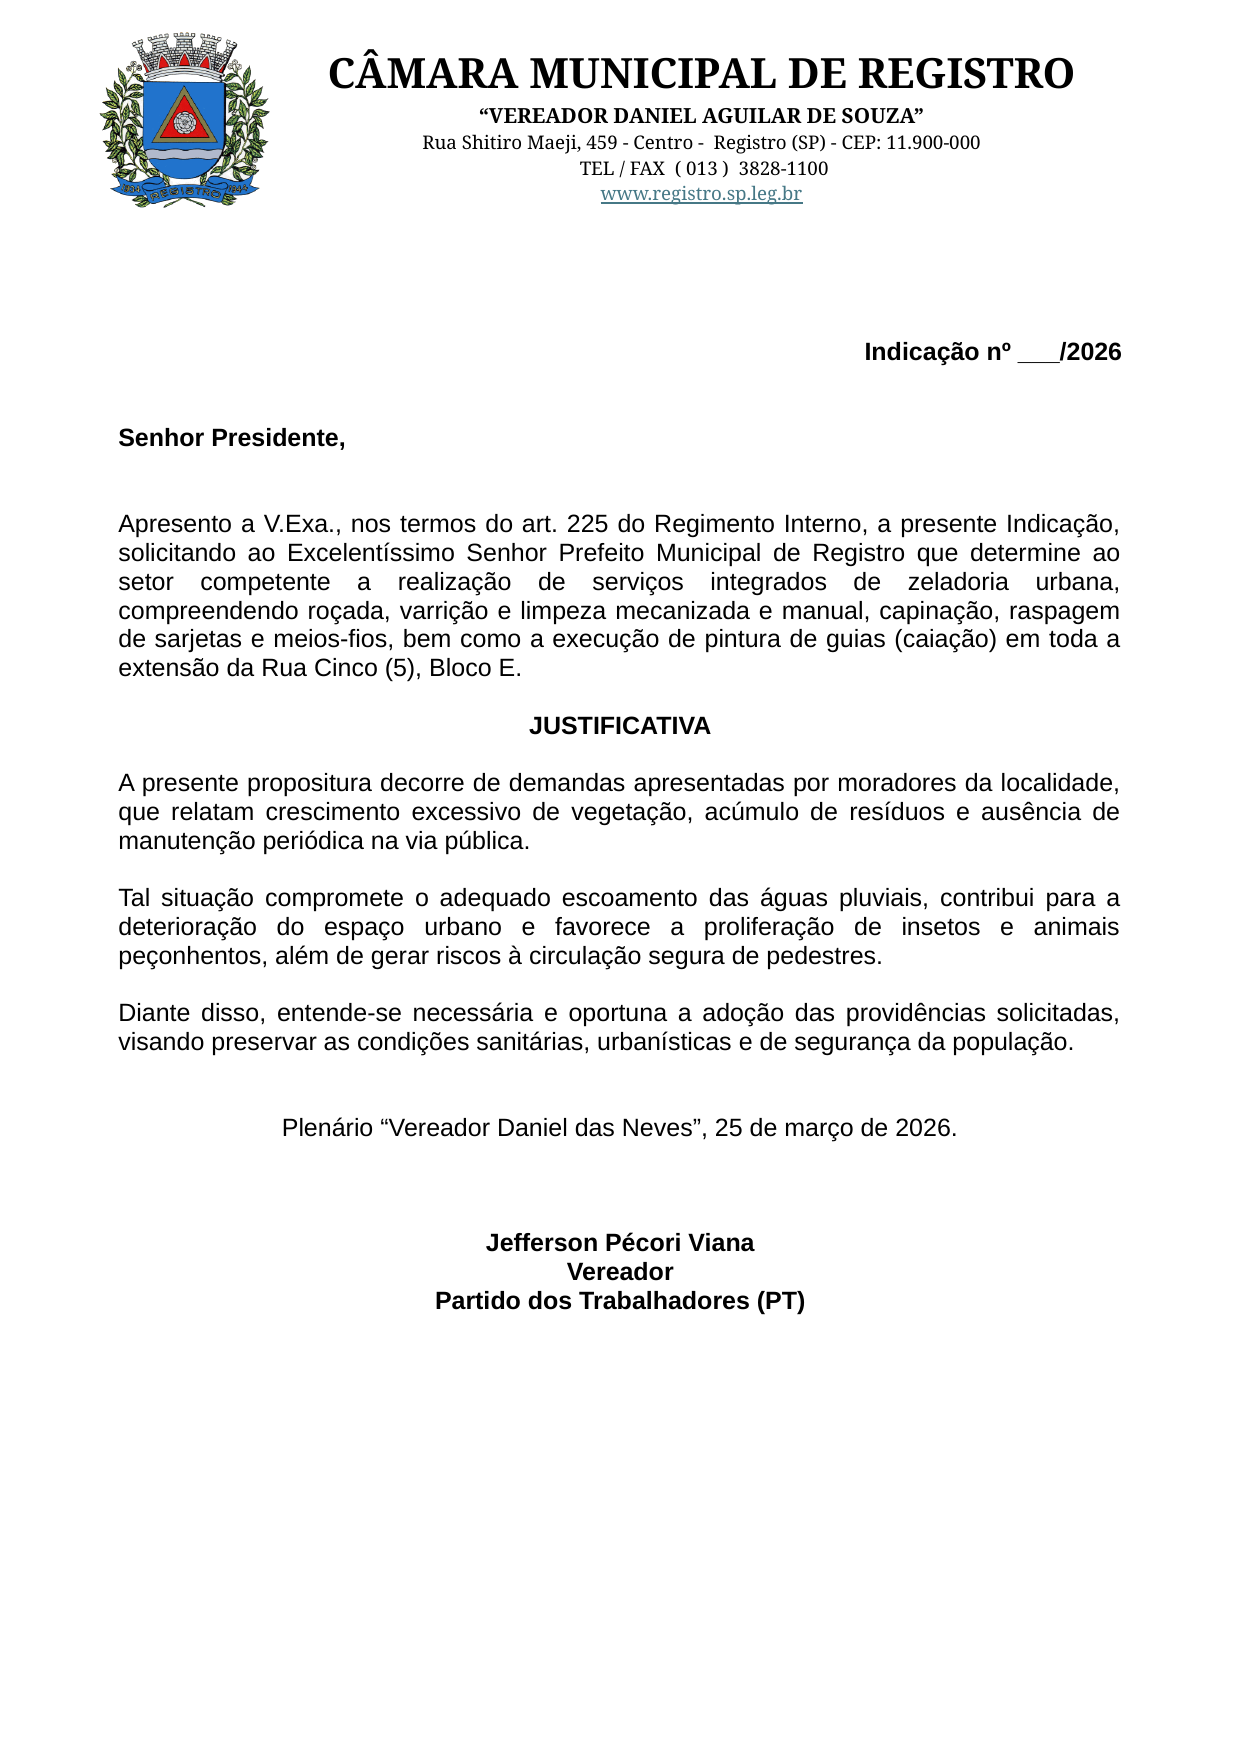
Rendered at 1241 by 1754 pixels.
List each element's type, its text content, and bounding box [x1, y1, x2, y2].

text Apresento a V.Exa., nos termos do art. 225 do Regimento Interno, a presente Indicação, solicitando ao Excelentíssimo Senhor Prefeito Municipal de Registro que determine ao setor competente a realização de serviços integrados de zeladoria urbana, compreendendo roçada, varrição e limpeza mecanizada e manual, capinação, raspagem de sarjetas e meios-fios, bem como a execução de pintura de guias (caiação) em toda a extensão da Rua Cinco (5), Bloco E. [118, 509, 1122, 682]
text JUSTIFICATIVA [118, 711, 1122, 739]
text Partido dos Trabalhadores (PT) [118, 1286, 1122, 1314]
text A presente propositura decorre de demandas apresentadas por moradores da localidade, que relatam crescimento excessivo de vegetação, acúmulo de resíduos e ausência de manutenção periódica na via pública. [118, 768, 1122, 854]
text Senhor Presidente, [118, 423, 1122, 452]
text Vereador [118, 1257, 1122, 1286]
text Indicação nº ___/2026 [118, 337, 1122, 366]
text Diante disso, entende-se necessária e oportuna a adoção das providências solicitadas, visando preservar as condições sanitárias, urbanísticas e de segurança da população. [118, 998, 1122, 1056]
text Tal situação compromete o adequado escoamento das águas pluviais, contribui para a deterioração do espaço urbano e favorece a proliferação de insetos e animais peçonhentos, além de gerar riscos à circulação segura de pedestres. [118, 883, 1122, 969]
text Plenário “Vereador Daniel das Neves”, 25 de março de 2026. [118, 1113, 1122, 1142]
text Jefferson Pécori Viana [118, 1228, 1122, 1257]
